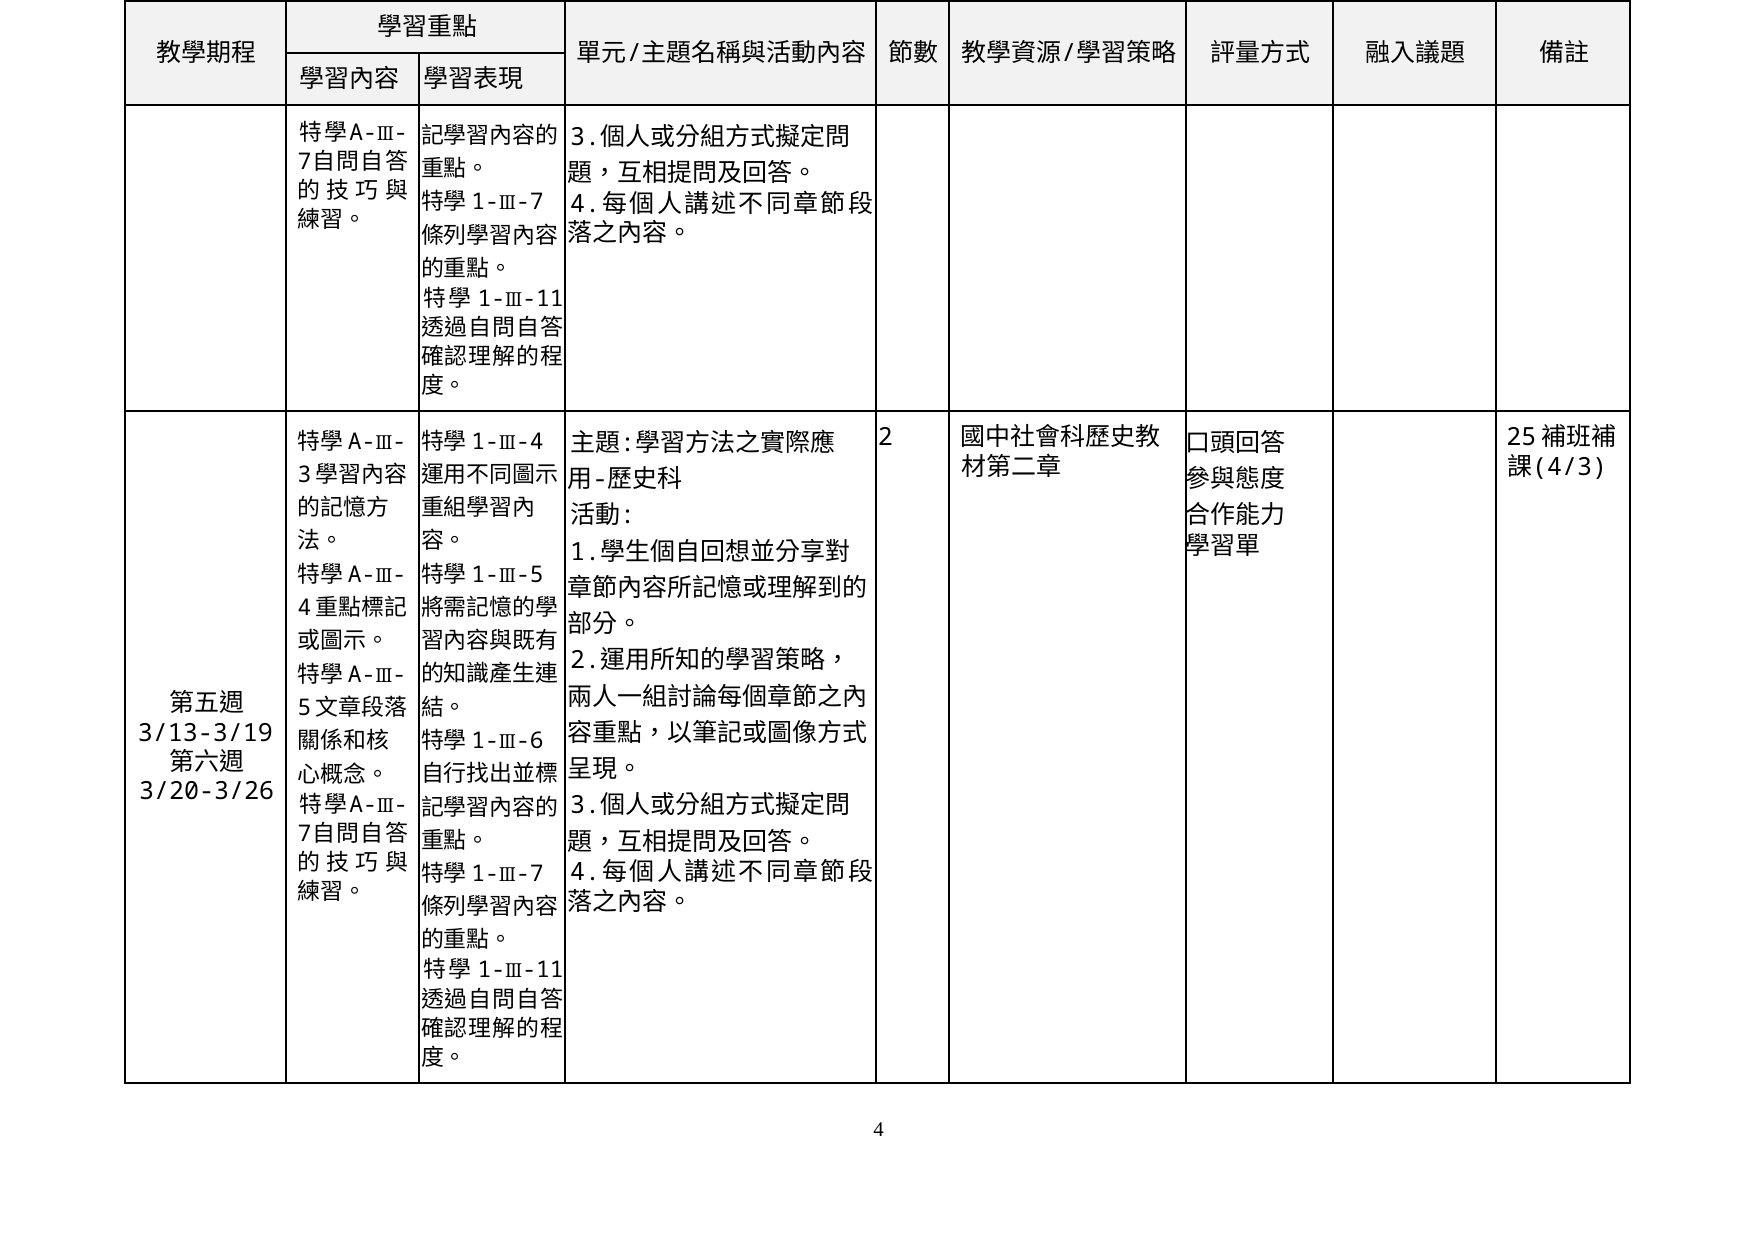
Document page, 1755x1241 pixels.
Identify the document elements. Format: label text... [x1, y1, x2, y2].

table_header 學習重點 [287, 2, 564, 52]
table_cell 學習內容 [287, 54, 418, 104]
table_header 節數 [877, 2, 948, 104]
table_cell [1497, 106, 1629, 410]
table_cell [126, 106, 285, 410]
table_cell 國中社會科歷史教材第二章 [950, 412, 1185, 1082]
table_cell 學習表現 [420, 54, 564, 104]
table_header 備註 [1497, 2, 1629, 104]
table_cell [877, 106, 948, 410]
table_cell [1187, 106, 1332, 410]
table_cell 第五週3/13-3/19 第六週 3/20-3/26 [126, 412, 285, 1082]
table_cell 主題:學習方法之實際應用-歷史科 活動: 1.學生個自回想並分享對章節內容所記憶或理解到的部分。 2.運用所知的學習策略，兩人一組討論每個章節之內容重點，以筆記或圖像方式呈現。 3.個人或分組方式擬定問題，互相提問及回答。 4.每個人講述不同章節段落之內容。 [566, 412, 875, 1082]
table_header 評量方式 [1187, 2, 1332, 104]
table_cell 特學A-Ⅲ-3學習內容的記憶方法。 特學A-Ⅲ-4重點標記或圖示。 特學A-Ⅲ-5文章段落關係和核心概念。 特學A-Ⅲ-7自問自答的技巧與練習。 [287, 412, 418, 1082]
table_header 融入議題 [1334, 2, 1495, 104]
table_cell 特學1-Ⅲ-4 運用不同圖示重組學習內容。 特學1-Ⅲ-5 將需記憶的學習內容與既有的知識產生連結。 特學1-Ⅲ-6 自行找出並標記學習內容的重點。 特學1-Ⅲ-7 條列學習內容的重點。 特學1-Ⅲ-11 透過自問自答確認理解的程度。 [420, 412, 564, 1082]
table_header 單元/主題名稱與活動內容 [566, 2, 875, 104]
table_cell 2 [877, 412, 948, 1082]
table_cell [1334, 412, 1495, 1082]
table_cell 記學習內容的重點。 特學1-Ⅲ-7 條列學習內容的重點。 特學1-Ⅲ-11 透過自問自答確認理解的程度。 [420, 106, 564, 410]
table_cell 3.個人或分組方式擬定問題，互相提問及回答。 4.每個人講述不同章節段落之內容。 [566, 106, 875, 410]
table_header 教學資源/學習策略 [950, 2, 1185, 104]
table_cell [950, 106, 1185, 410]
table_cell 口頭回答 參與態度 合作能力 學習單 [1187, 412, 1332, 1082]
table_cell [1334, 106, 1495, 410]
table_cell 特學A-Ⅲ-7自問自答的技巧與練習。 [287, 106, 418, 410]
table_cell 25補班補課(4/3) [1497, 412, 1629, 1082]
table_header 教學期程 [126, 2, 285, 104]
